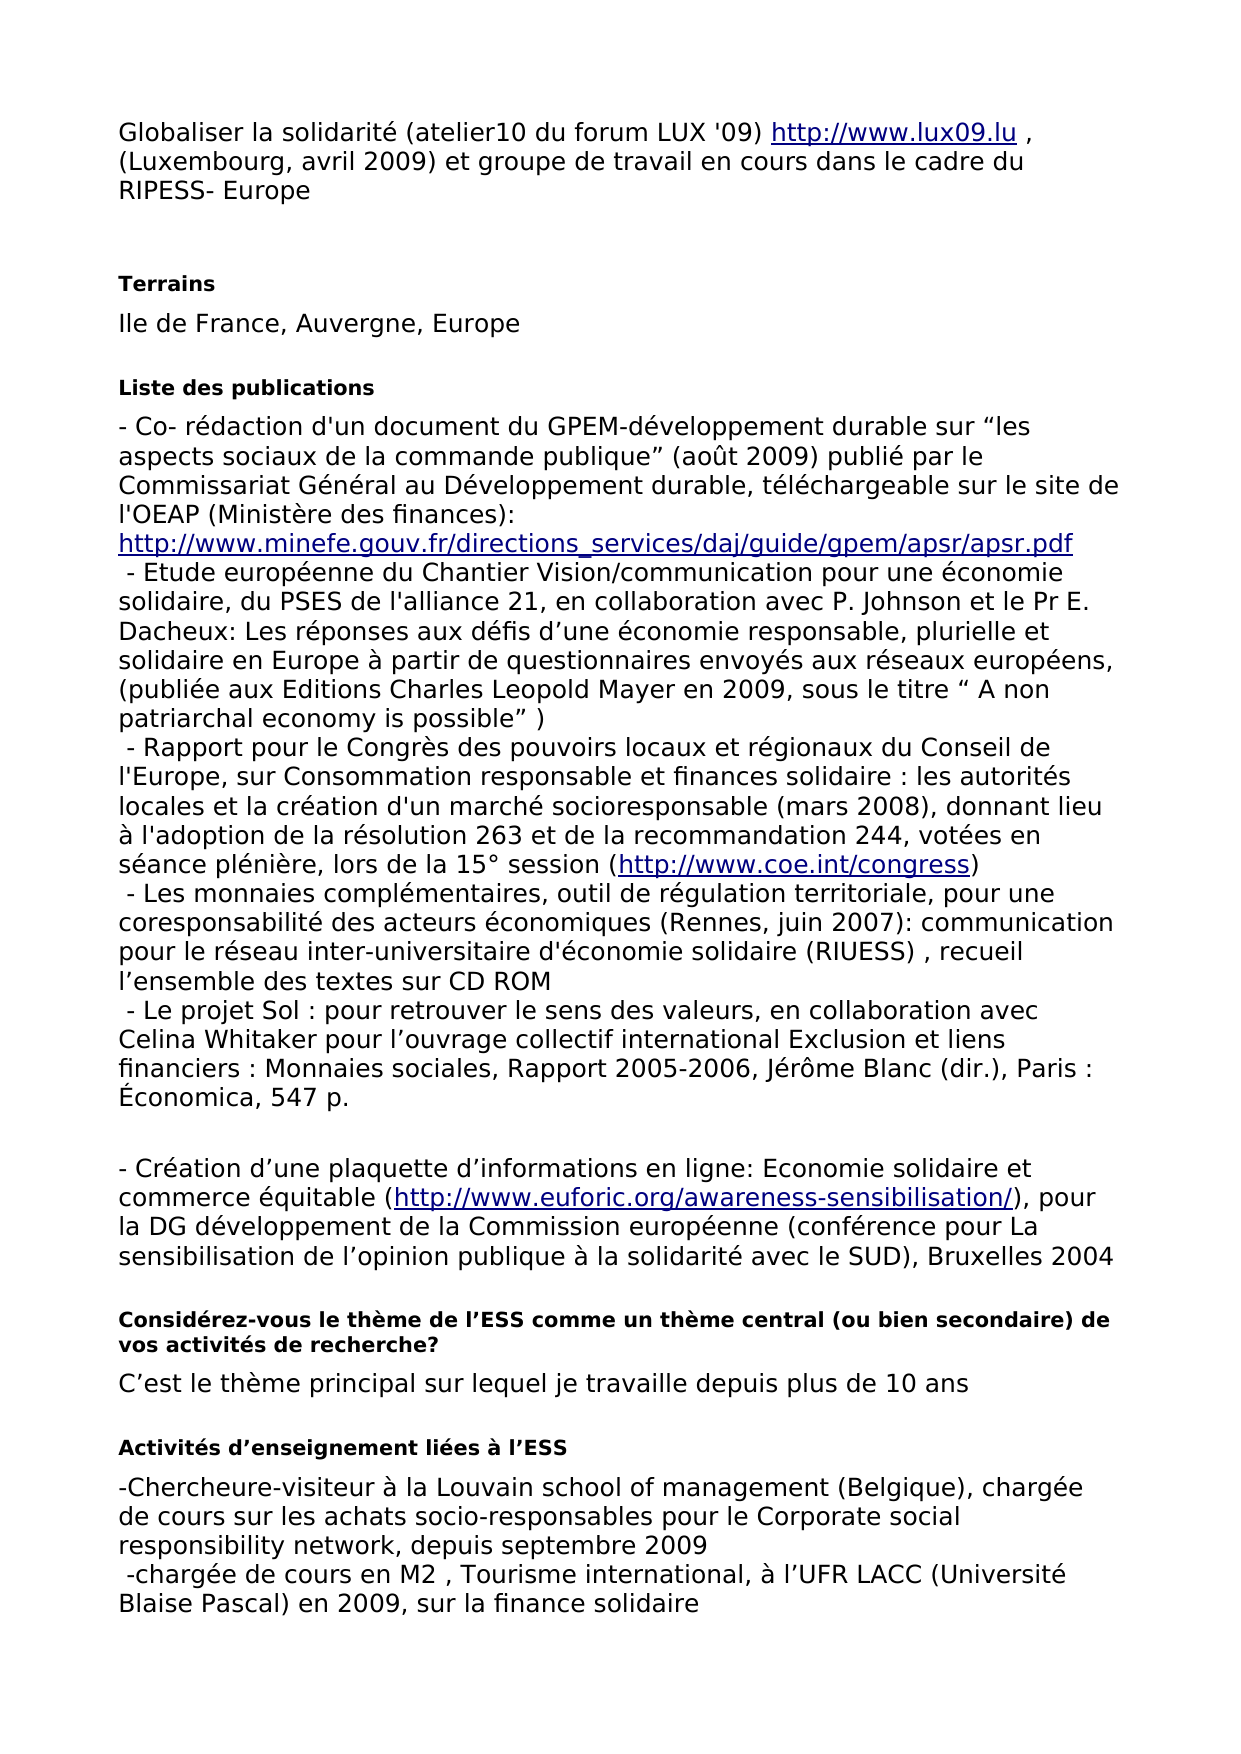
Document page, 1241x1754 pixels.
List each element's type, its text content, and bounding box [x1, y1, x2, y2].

text - Création d’une plaquette d’informations en ligne: Economie solidaire et commerce équitable (http://www.euforic.org/awareness-sensibilisation/), pour la DG développement de la Commission européenne (conférence pour La sensibilisation de l’opinion publique à la solidarité avec le SUD), Bruxelles 2004 [118, 1154, 1122, 1271]
text C’est le thème principal sur lequel je travaille depuis plus de 10 ans [118, 1369, 1122, 1398]
text -Chercheure-visiteur à la Louvain school of management (Belgique), chargée de cours sur les achats socio-responsables pour le Corporate social responsibility network, depuis septembre 2009 -chargée de cours en M2 , Tourisme international, à l’UFR LACC (Université Blaise Pascal) en 2009, sur la finance solidaire [118, 1473, 1122, 1619]
subtitle Terrains [118, 272, 1122, 297]
subtitle Activités d’enseignement liées à l’ESS [118, 1436, 1122, 1460]
text Globaliser la solidarité (atelier10 du forum LUX '09) http://www.lux09.lu , (Luxembourg, avril 2009) et groupe de travail en cours dans le cadre du RIPESS- Europe [118, 118, 1122, 235]
text Ile de France, Auvergne, Europe [118, 309, 1122, 338]
text - Co- rédaction d'un document du GPEM-développement durable sur “les aspects sociaux de la commande publique” (août 2009) publié par le Commissariat Général au Développement durable, téléchargeable sur le site de l'OEAP (Ministère des finances): http://www.minefe.gouv.fr/directions_services/daj/guide/gpem/apsr/apsr.pdf - Etude européenne du Chantier Vision/communication pour une économie solidaire, du PSES de l'alliance 21, en collaboration avec P. Johnson et le Pr E. Dacheux: Les réponses aux défis d’une économie responsable, plurielle et solidaire en Europe à partir de questionnaires envoyés aux réseaux européens, (publiée aux Editions Charles Leopold Mayer en 2009, sous le titre “ A non patriarchal economy is possible” ) - Rapport pour le Congrès des pouvoirs locaux et régionaux du Conseil de l'Europe, sur Consommation responsable et finances solidaire : les autorités locales et la création d'un marché socioresponsable (mars 2008), donnant lieu à l'adoption de la résolution 263 et de la recommandation 244, votées en séance plénière, lors de la 15° session (http://www.coe.int/congress) - Les monnaies complémentaires, outil de régulation territoriale, pour une coresponsabilité des acteurs économiques (Rennes, juin 2007): communication pour le réseau inter-universitaire d'économie solidaire (RIUESS) , recueil l’ensemble des textes sur CD ROM - Le projet Sol : pour retrouver le sens des valeurs, en collaboration avec Celina Whitaker pour l’ouvrage collectif international Exclusion et liens financiers : Monnaies sociales, Rapport 2005-2006, Jérôme Blanc (dir.), Paris : Économica, 547 p. [118, 412, 1122, 1142]
subtitle Liste des publications [118, 376, 1122, 400]
subtitle Considérez-vous le thème de l’ESS comme un thème central (ou bien secondaire) de vos activités de recherche? [118, 1308, 1122, 1357]
